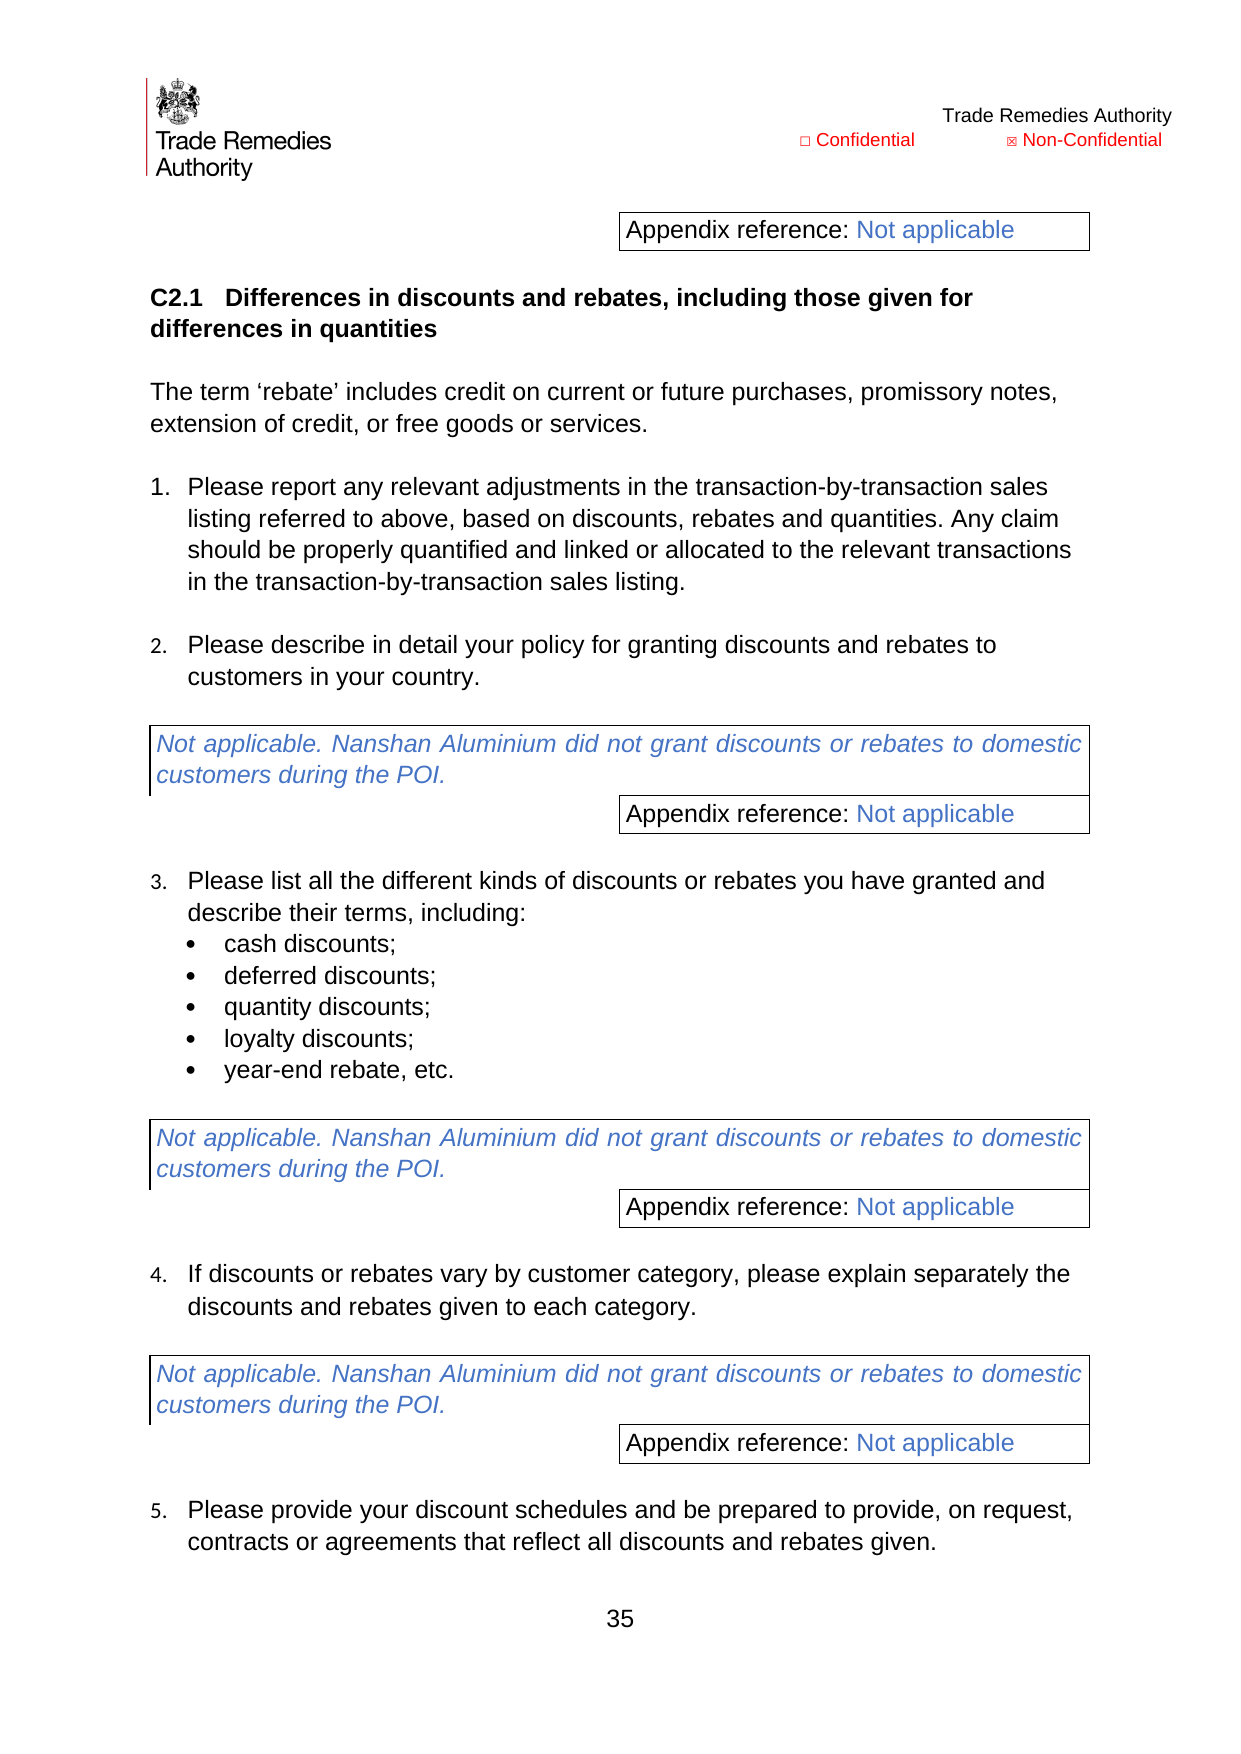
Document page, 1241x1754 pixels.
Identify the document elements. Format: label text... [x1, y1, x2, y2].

list year-end rebate, etc. [187, 1056, 1090, 1084]
table_cell Appendix reference: Not applicable [620, 1190, 1089, 1227]
list Please list all the different kinds of discounts or rebates you have granted and describe their terms, including: [150, 866, 1090, 926]
text The term ‘rebate’ includes credit on current or future purchases, promissory notes, extension of credit, or free goods or services. [150, 377, 1090, 438]
list Please report any relevant adjustments in the transaction-by-transaction sales listing referred to above, based on discounts, rebates and quantities. Any claim should be properly quantified and linked or allocated to the relevant transactions in the transaction-by-transaction sales listing. [150, 472, 1090, 595]
list loyalty discounts; [187, 1024, 1090, 1053]
table_cell [150, 796, 619, 833]
table_cell [150, 1190, 619, 1227]
table_cell Appendix reference: Not applicable [620, 796, 1089, 833]
subtitle C2.1 Differences in discounts and rebates, including those given for differences in quantities [150, 283, 1090, 343]
table_cell Appendix reference: Not applicable [620, 1425, 1089, 1463]
list cash discounts; [187, 929, 1090, 958]
table_header Not applicable. Nanshan Aluminium did not grant discounts or rebates to domestic customers during the POI. [151, 726, 1089, 795]
table_header Not applicable. Nanshan Aluminium did not grant discounts or rebates to domestic customers during the POI. [151, 1356, 1089, 1424]
table_cell [150, 1425, 619, 1463]
list Please describe in detail your policy for granting discounts and rebates to customers in your country. [150, 630, 1090, 691]
list If discounts or rebates vary by customer category, please explain separately the discounts and rebates given to each category. [150, 1259, 1090, 1320]
list deferred discounts; [187, 961, 1090, 989]
table_cell Appendix reference: Not applicable [620, 213, 1089, 250]
table_header Not applicable. Nanshan Aluminium did not grant discounts or rebates to domestic customers during the POI. [151, 1120, 1089, 1188]
list quantity discounts; [187, 992, 1090, 1021]
list Please provide your discount schedules and be prepared to provide, on request, contracts or agreements that reflect all discounts and rebates given. [150, 1495, 1090, 1556]
table_cell [150, 213, 619, 250]
